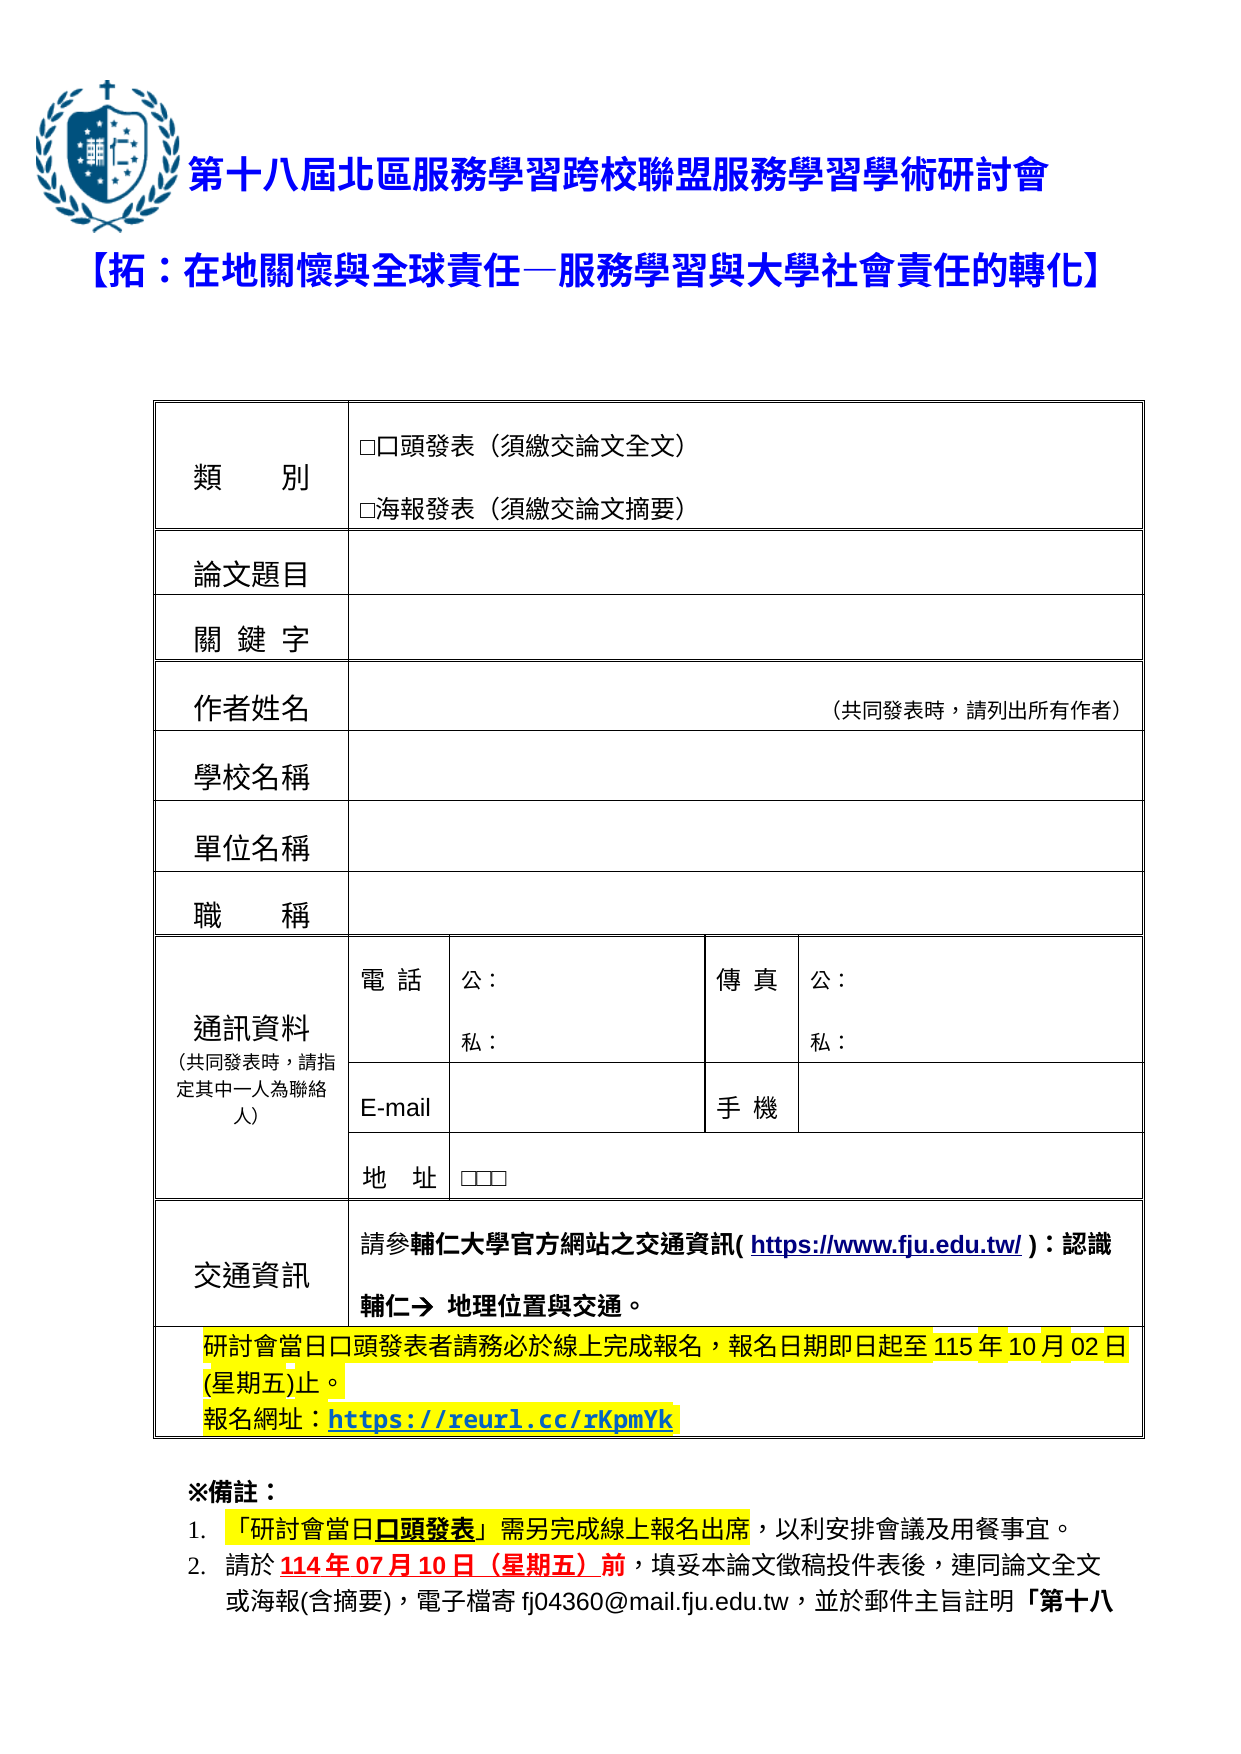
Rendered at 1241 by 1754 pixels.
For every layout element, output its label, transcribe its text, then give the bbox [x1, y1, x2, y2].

table_cell 請參輔仁大學官方網站之交通資訊( https://www.fju.edu.tw/ )：認識輔仁 地理位置與交通。 [349, 1201, 1142, 1326]
table_cell [349, 595, 1142, 659]
table_cell [349, 801, 1142, 871]
table_cell 作者姓名 [156, 662, 348, 730]
table_cell 傳 真 [706, 937, 798, 1062]
table_header □口頭發表（須繳交論文全文） □海報發表（須繳交論文摘要） [349, 403, 1142, 528]
table_cell 單位名稱 [156, 801, 348, 871]
table_cell [349, 872, 1142, 934]
table_cell 研討會當日口頭發表者請務必於線上完成報名，報名日期即日起至115年10月02日(星期五)止。 報名網址：https://reurl.cc/rKpmYk [156, 1327, 1142, 1436]
list 請於114年07月10日（星期五）前，填妥本論文徵稿投件表後，連同論文全文或海報(含摘要)，電子檔寄fj04360@mail.fju.edu.tw，並於郵件主旨註明「第十八 [187, 1545, 1122, 1618]
table_cell 交通資訊 [156, 1201, 348, 1326]
table_cell （共同發表時，請列出所有作者） [349, 662, 1142, 730]
table_cell 關 鍵 字 [156, 595, 348, 659]
text 第十八屆北區服務學習跨校聯盟服務學習學術研討會 [187, 145, 1122, 199]
table_cell [450, 1063, 704, 1132]
text 【拓：在地關懷與全球責任—服務學習與大學社會責任的轉化】 [69, 227, 1122, 289]
table_cell [349, 731, 1142, 800]
list 「研討會當日口頭發表」需另完成線上報名出席，以利安排會議及用餐事宜。 [187, 1509, 1122, 1545]
table_cell 通訊資料 （共同發表時，請指定其中一人為聯絡人） [156, 937, 348, 1198]
table_cell 公： 私： [450, 937, 704, 1062]
table_cell [799, 1063, 1142, 1132]
text ※備註： [187, 1439, 1122, 1509]
table_header 類 別 [156, 403, 348, 528]
table_cell 電 話 [349, 937, 449, 1062]
table_cell 論文題目 [156, 531, 348, 594]
table_cell E-mail [349, 1063, 449, 1132]
table_cell [349, 531, 1142, 594]
table_cell 手 機 [706, 1063, 798, 1132]
table_cell 公： 私： [799, 937, 1142, 1062]
table_cell □□□ [450, 1133, 1142, 1198]
table_cell 地 址 [349, 1133, 449, 1198]
table_cell 職 稱 [156, 872, 348, 934]
table_cell 學校名稱 [156, 731, 348, 800]
